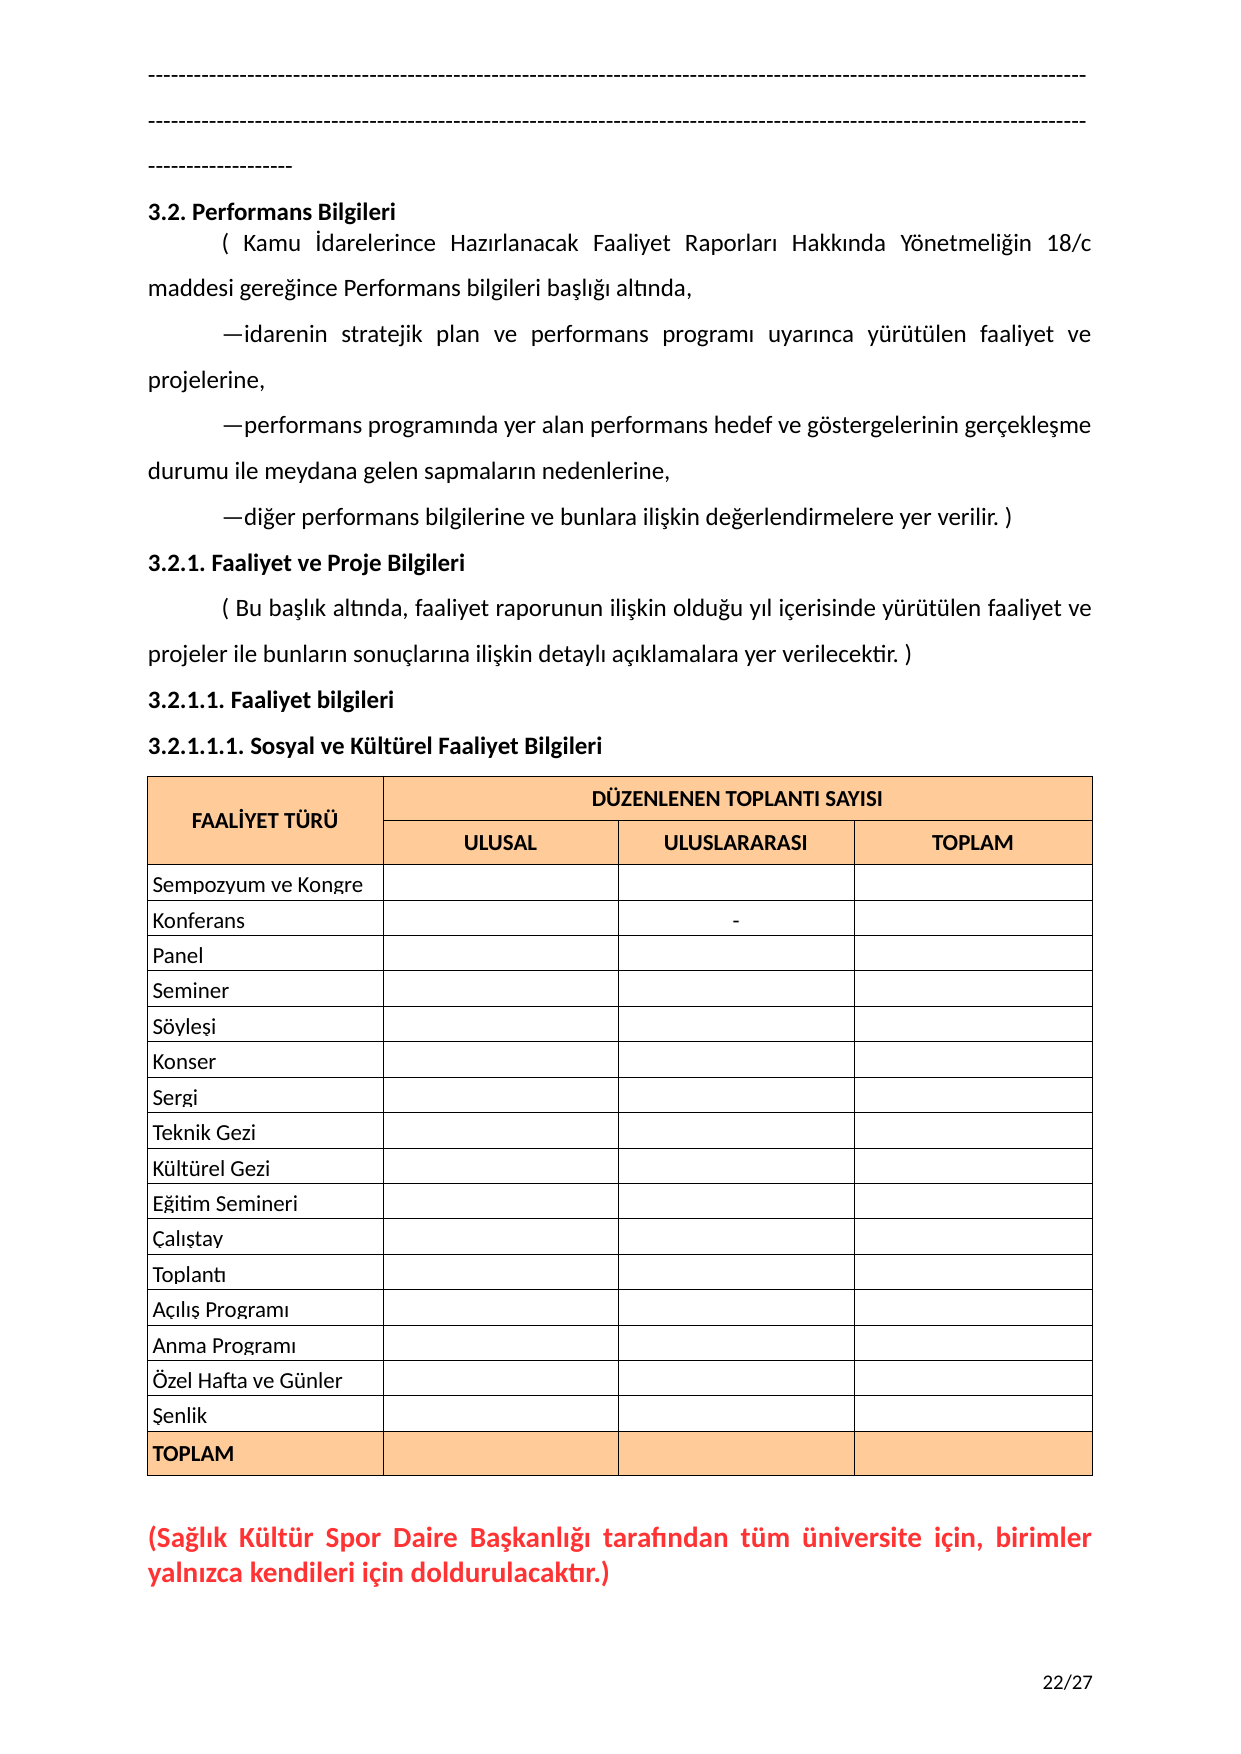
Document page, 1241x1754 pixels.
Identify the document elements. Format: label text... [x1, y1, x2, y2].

table_cell [384, 1184, 618, 1218]
table_cell [384, 971, 618, 1006]
table_cell Çalıştay [148, 1219, 383, 1254]
text (Sağlık Kültür Spor Daire Başkanlığı tarafından tüm üniversite için, birimler yalnızca kendileri için doldurulacaktır.) [148, 1519, 1093, 1590]
table_cell [619, 1078, 854, 1112]
table_cell Özel Hafta ve Günler [148, 1361, 383, 1395]
table_cell [619, 936, 854, 970]
text 3.2.1.1.1. Sosyal ve Kültürel Faaliyet Bilgileri [148, 730, 1093, 760]
table_cell - [619, 901, 854, 935]
table_cell [855, 971, 1092, 1006]
table_cell ULUSLARARASI [619, 821, 854, 864]
table_cell [619, 1042, 854, 1077]
table_cell [619, 1113, 854, 1147]
table_cell Seminer [148, 971, 383, 1006]
table_cell [855, 1078, 1092, 1112]
table_cell [855, 1149, 1092, 1183]
table_cell [384, 901, 618, 935]
table_cell Panel [148, 936, 383, 970]
table_cell [619, 1184, 854, 1218]
table_cell [384, 1432, 618, 1475]
table_cell [384, 865, 618, 899]
table_cell [855, 1326, 1092, 1360]
table_cell Sempozyum ve Kongre [148, 865, 383, 899]
text —diğer performans bilgilerine ve bunlara ilişkin değerlendirmelere yer verilir. ) [148, 501, 1093, 532]
table_cell [384, 1290, 618, 1324]
text 3.2.1. Faaliyet ve Proje Bilgileri [148, 547, 1093, 577]
table_cell [855, 936, 1092, 970]
table_cell Kültürel Gezi [148, 1149, 383, 1183]
table_cell [855, 1007, 1092, 1041]
table_cell [619, 1361, 854, 1395]
table_cell ULUSAL [384, 821, 618, 864]
text ------------------------------------------------------------------------------------------------------------------------------------------------------------------------------------------------------------------------------------------------------------------------- [148, 59, 1093, 181]
table_cell [619, 1290, 854, 1324]
table_cell Konser [148, 1042, 383, 1077]
table_cell [384, 1113, 618, 1147]
table_cell [855, 1396, 1092, 1431]
table_cell [855, 1219, 1092, 1254]
table_header FAALİYET TÜRÜ [148, 777, 383, 864]
text —idarenin stratejik plan ve performans programı uyarınca yürütülen faaliyet ve projelerine, [148, 318, 1093, 394]
table_cell [855, 1113, 1092, 1147]
table_header DÜZENLENEN TOPLANTI SAYISI [384, 777, 1092, 820]
table_cell [384, 1007, 618, 1041]
table_cell [384, 1326, 618, 1360]
table_cell [855, 865, 1092, 899]
table_cell Eğitim Semineri [148, 1184, 383, 1218]
table_cell [855, 1184, 1092, 1218]
table_cell [619, 1255, 854, 1289]
table_cell Toplantı [148, 1255, 383, 1289]
table_cell [384, 1255, 618, 1289]
subtitle 3.2. Performans Bilgileri [148, 196, 1093, 227]
table_cell [855, 1290, 1092, 1324]
table_cell Söyleşi [148, 1007, 383, 1041]
table_cell Açılış Programı [148, 1290, 383, 1324]
table_cell Konferans [148, 901, 383, 935]
table_cell Şenlik [148, 1396, 383, 1431]
table_cell [384, 1219, 618, 1254]
table_cell [384, 1396, 618, 1431]
table_cell [855, 901, 1092, 935]
table_cell [619, 1007, 854, 1041]
table_cell Teknik Gezi [148, 1113, 383, 1147]
table_cell TOPLAM [855, 821, 1092, 864]
table_cell [619, 865, 854, 899]
table_cell [619, 971, 854, 1006]
table_cell [619, 1149, 854, 1183]
table_cell [619, 1396, 854, 1431]
text —performans programında yer alan performans hedef ve göstergelerinin gerçekleşme durumu ile meydana gelen sapmaların nedenlerine, [148, 410, 1093, 486]
table_cell [384, 1078, 618, 1112]
table_cell [384, 1361, 618, 1395]
text ( Kamu İdarelerince Hazırlanacak Faaliyet Raporları Hakkında Yönetmeliğin 18/c maddesi gereğince Performans bilgileri başlığı altında, [148, 227, 1093, 303]
table_cell [384, 1149, 618, 1183]
table_cell [855, 1042, 1092, 1077]
table_cell [619, 1219, 854, 1254]
table_cell TOPLAM [148, 1432, 383, 1475]
table_cell [384, 1042, 618, 1077]
table_cell [855, 1432, 1092, 1475]
table_cell [855, 1361, 1092, 1395]
text 3.2.1.1. Faaliyet bilgileri [148, 684, 1093, 714]
table_cell [619, 1326, 854, 1360]
table_cell [855, 1255, 1092, 1289]
table_cell Sergi [148, 1078, 383, 1112]
table_cell Anma Programı [148, 1326, 383, 1360]
table_cell [384, 936, 618, 970]
table_cell [619, 1432, 854, 1475]
text ( Bu başlık altında, faaliyet raporunun ilişkin olduğu yıl içerisinde yürütülen faaliyet ve projeler ile bunların sonuçlarına ilişkin detaylı açıklamalara yer verilecektir. ) [148, 593, 1093, 669]
